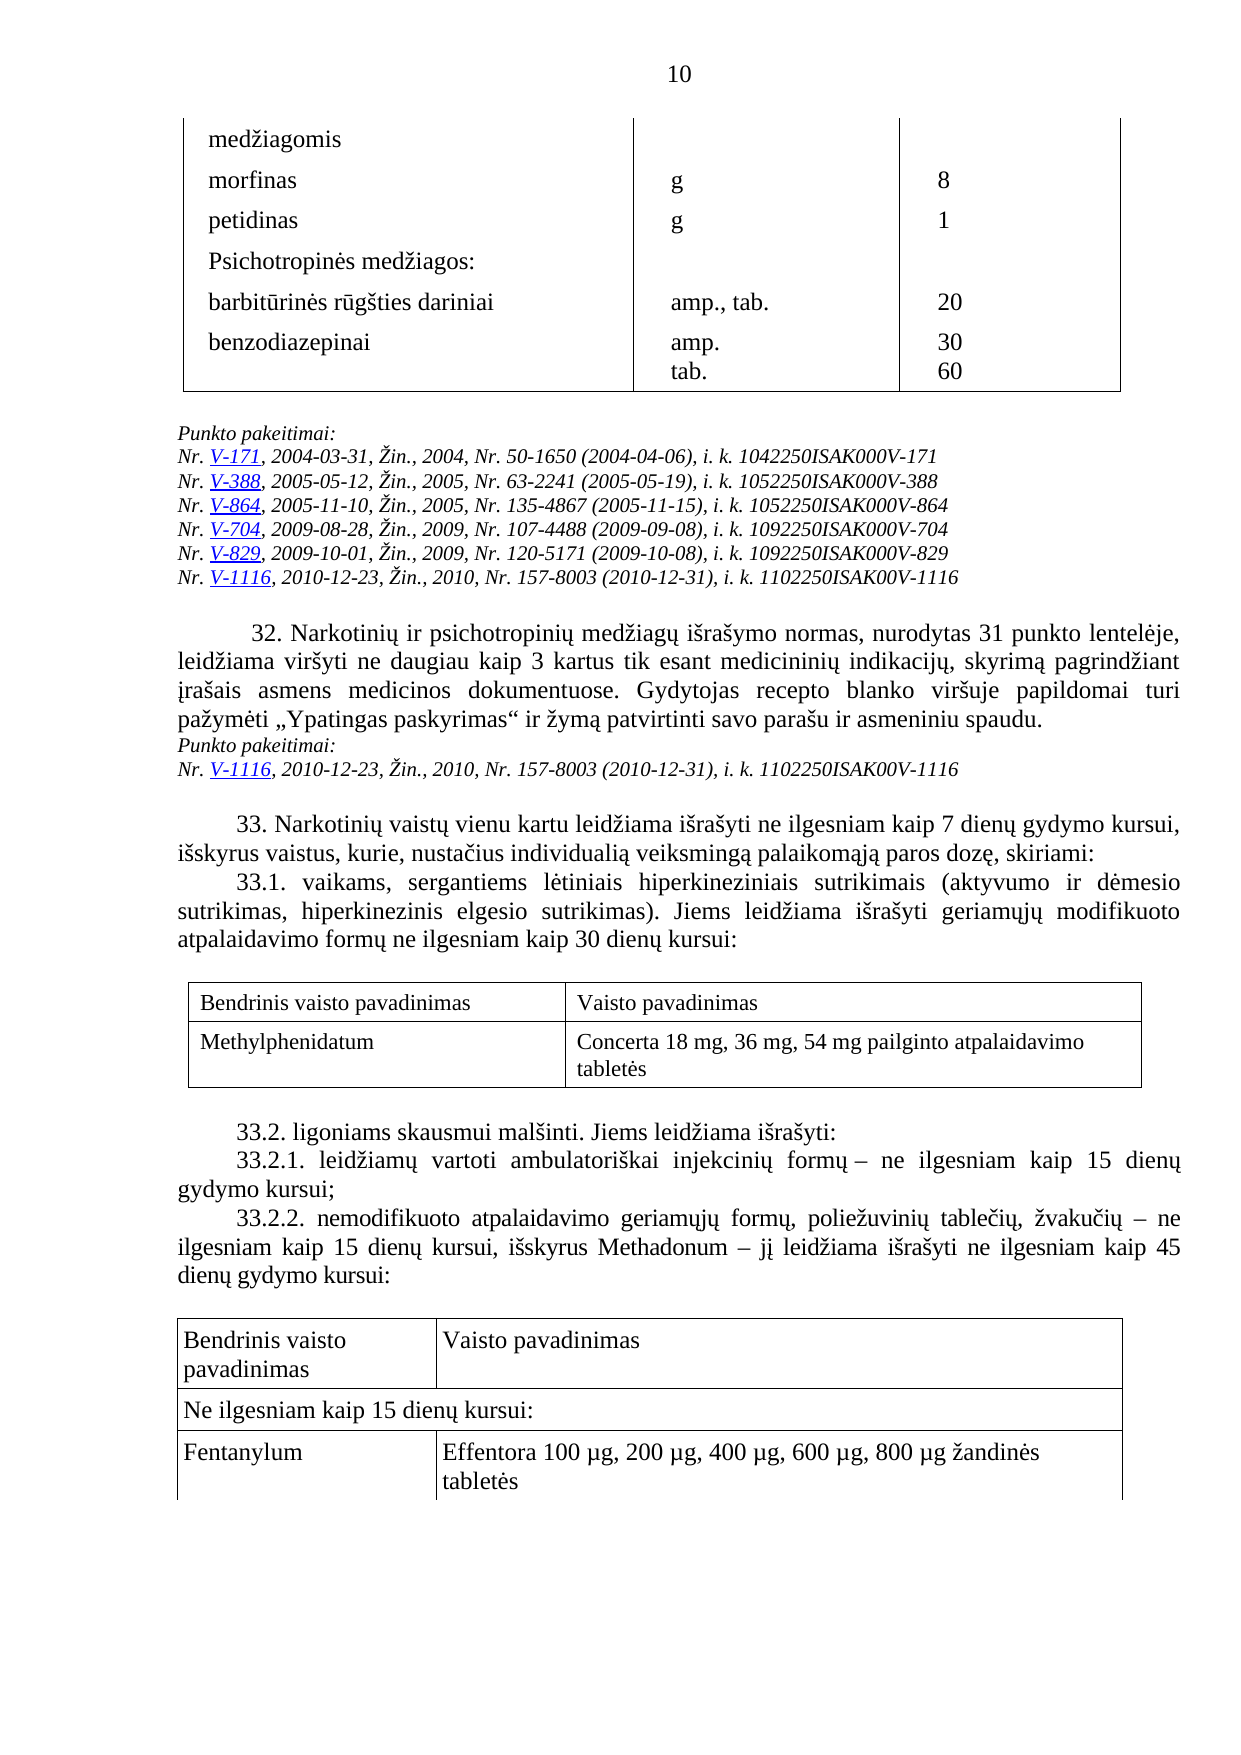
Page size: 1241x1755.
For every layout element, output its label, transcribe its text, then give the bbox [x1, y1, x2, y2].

text Nr. V-171, 2004-03-31, Žin., 2004, Nr. 50-1650 (2004-04-06), i. k. 1042250ISAK000V-171 [177, 444, 1181, 468]
table_cell amp. tab. [634, 321, 899, 391]
table_header Bendrinis vaisto pavadinimas [178, 1319, 436, 1388]
table_cell [634, 240, 899, 281]
text 33.2. ligoniams skausmui malšinti. Jiems leidžiama išrašyti: [177, 1117, 1181, 1145]
table_cell petidinas [184, 199, 633, 240]
table_cell g [634, 159, 899, 199]
table_cell Psichotropinės medžiagos: [184, 240, 633, 281]
table_cell 1 [900, 199, 1120, 240]
table_header Vaisto pavadinimas [437, 1319, 1122, 1388]
text Punkto pakeitimai: [177, 733, 1181, 757]
table_cell 30 60 [900, 321, 1120, 391]
text Nr. V-864, 2005-11-10, Žin., 2005, Nr. 135-4867 (2005-11-15), i. k. 1052250ISAK000V-864 [177, 493, 1181, 517]
text Nr. V-829, 2009-10-01, Žin., 2009, Nr. 120-5171 (2009-10-08), i. k. 1092250ISAK000V-829 [177, 541, 1181, 565]
table_cell Ne ilgesniam kaip 15 dienų kursui: [178, 1389, 1058, 1430]
text 33.2.1. leidžiamų vartoti ambulatoriškai injekcinių formų – ne ilgesniam kaip 15 dienų gydymo kursui; [177, 1145, 1181, 1203]
table_header Bendrinis vaisto pavadinimas [189, 983, 565, 1021]
table_cell [900, 118, 1120, 159]
table_cell medžiagomis [184, 118, 633, 159]
text 32. Narkotinių ir psichotropinių medžiagų išrašymo normas, nurodytas 31 punkto lentelėje, leidžiama viršyti ne daugiau kaip 3 kartus tik esant medicininių indikacijų, skyrimą pagrindžiant įrašais asmens medicinos dokumentuose. Gydytojas recepto blanko viršuje papildomai turi pažymėti „Ypatingas paskyrimas“ ir žymą patvirtinti savo parašu ir asmeniniu spaudu. [177, 618, 1181, 733]
table_cell 20 [900, 281, 1120, 321]
table_cell Methylphenidatum [189, 1022, 565, 1087]
table_cell benzodiazepinai [184, 321, 633, 391]
text 33.2.2. nemodifikuoto atpalaidavimo geriamųjų formų, poliežuvinių tablečių, žvakučių – ne ilgesniam kaip 15 dienų kursui, išskyrus Methadonum – jį leidžiama išrašyti ne ilgesniam kaip 45 dienų gydymo kursui: [177, 1203, 1181, 1289]
table_cell barbitūrinės rūgšties dariniai [184, 281, 633, 321]
text Nr. V-1116, 2010-12-23, Žin., 2010, Nr. 157-8003 (2010-12-31), i. k. 1102250ISAK00V-1116 [177, 757, 1181, 781]
text Nr. V-388, 2005-05-12, Žin., 2005, Nr. 63-2241 (2005-05-19), i. k. 1052250ISAK000V-388 [177, 468, 1181, 493]
text Punkto pakeitimai: [177, 420, 1181, 444]
table_cell 8 [900, 159, 1120, 199]
text 33. Narkotinių vaistų vienu kartu leidžiama išrašyti ne ilgesniam kaip 7 dienų gydymo kursui, išskyrus vaistus, kurie, nustačius individualią veiksmingą palaikomąją paros dozę, skiriami: [177, 809, 1181, 867]
table_cell Fentanylum [178, 1431, 436, 1500]
table_cell g [634, 199, 899, 240]
table_header Vaisto pavadinimas [566, 983, 1141, 1021]
table_cell [1059, 1389, 1122, 1430]
table_cell Concerta 18 mg, 36 mg, 54 mg pailginto atpalaidavimo tabletės [566, 1022, 1141, 1087]
table_cell morfinas [184, 159, 633, 199]
text Nr. V-704, 2009-08-28, Žin., 2009, Nr. 107-4488 (2009-09-08), i. k. 1092250ISAK000V-704 [177, 517, 1181, 541]
table_cell [634, 118, 899, 159]
text 33.1. vaikams, sergantiems lėtiniais hiperkineziniais sutrikimais (aktyvumo ir dėmesio sutrikimas, hiperkinezinis elgesio sutrikimas). Jiems leidžiama išrašyti geriamųjų modifikuoto atpalaidavimo formų ne ilgesniam kaip 30 dienų kursui: [177, 867, 1181, 953]
table_cell amp., tab. [634, 281, 899, 321]
table_cell [900, 240, 1120, 281]
text Nr. V-1116, 2010-12-23, Žin., 2010, Nr. 157-8003 (2010-12-31), i. k. 1102250ISAK00V-1116 [177, 565, 1181, 589]
table_cell Effentora 100 µg, 200 µg, 400 µg, 600 µg, 800 µg žandinės tabletės [437, 1431, 1122, 1500]
